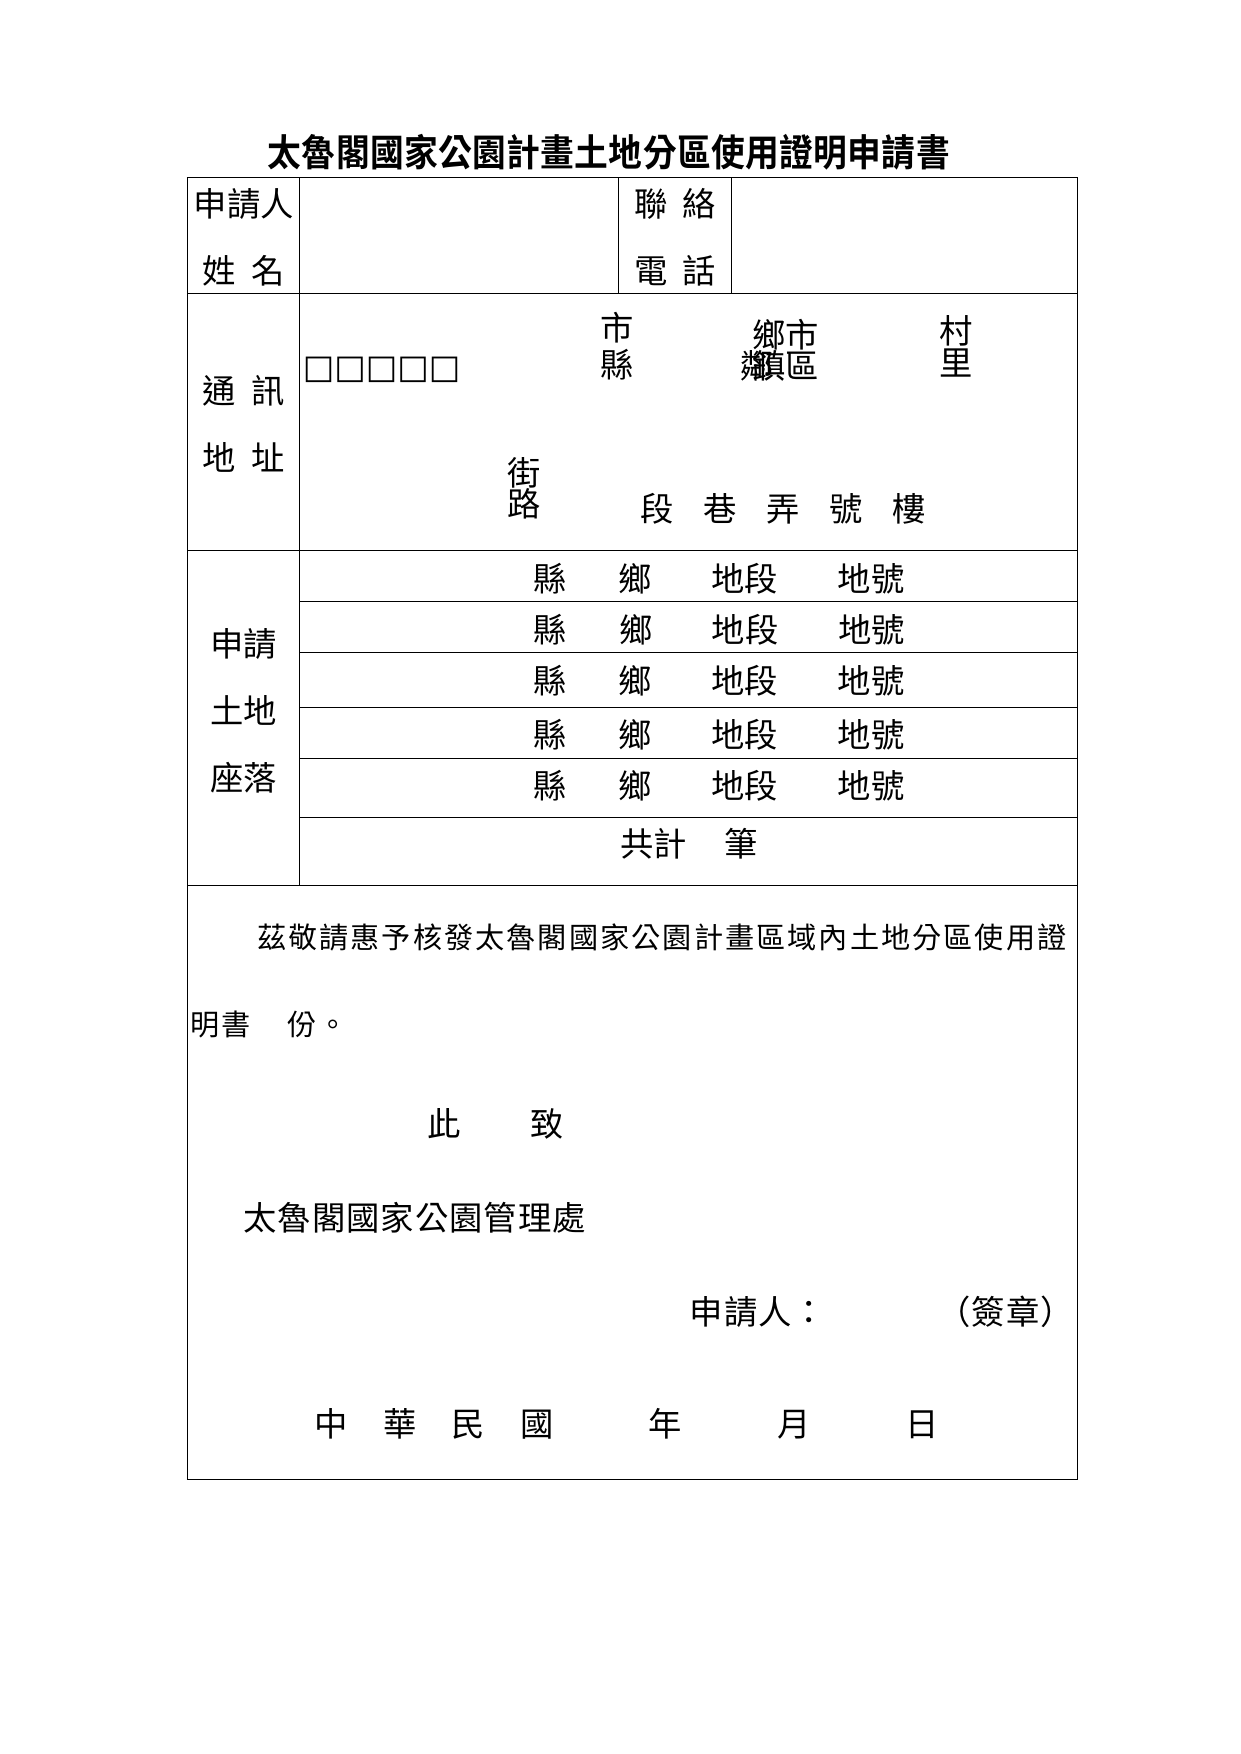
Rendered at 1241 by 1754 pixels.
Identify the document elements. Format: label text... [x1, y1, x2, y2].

table_header [300, 178, 618, 293]
table_cell 縣 鄉 地段 地號 [300, 759, 1077, 817]
table_cell 縣 鄉 地段 地號 [300, 602, 1077, 652]
table_cell 縣 鄉 地段 地號 [300, 551, 1077, 601]
text 太魯閣國家公園計畫土地分區使用證明申請書 [150, 123, 1068, 177]
table_cell 共計 筆 [300, 818, 1077, 885]
table_header 聯 絡 電 話 [619, 178, 731, 293]
table_header [732, 178, 1077, 293]
table_cell □□□□□ 鄰 段 巷 弄 號 樓 [300, 294, 1077, 550]
table_cell 通 訊 地 址 [188, 294, 299, 550]
table_cell 茲敬請惠予核發太魯閣國家公園計畫區域內土地分區使用證明書 份。 此 致 太魯閣國家公園管理處 申請人： （簽章） 中 華 民 國 年 月 日 [188, 886, 1077, 1479]
table_cell 申請 土地 座落 [188, 551, 299, 885]
table_cell 縣 鄉 地段 地號 [300, 653, 1077, 707]
table_cell 縣 鄉 地段 地號 [300, 708, 1077, 758]
table_header 申請人 姓 名 [188, 178, 299, 293]
